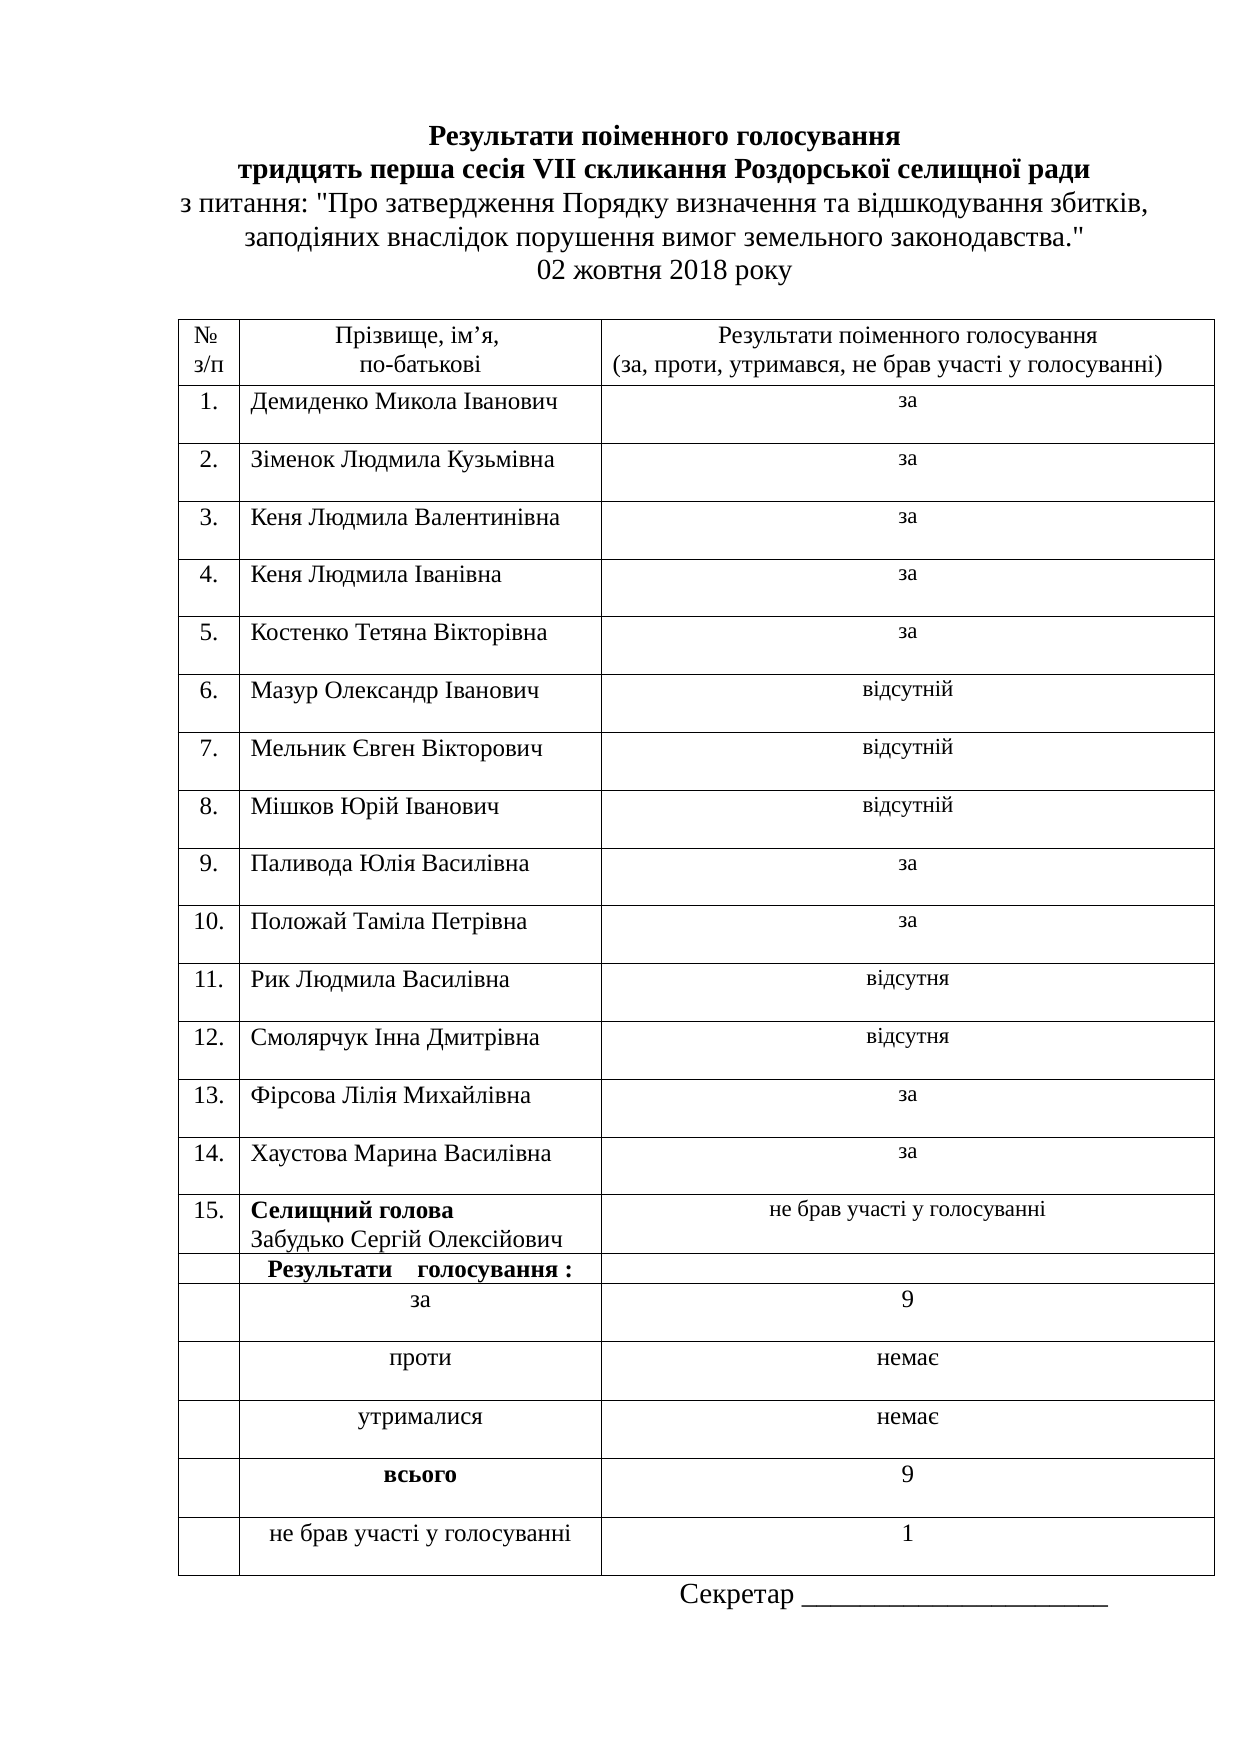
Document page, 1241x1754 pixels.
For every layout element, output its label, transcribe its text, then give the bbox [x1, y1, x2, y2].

table_cell відсутня [602, 964, 1214, 1021]
table_cell [179, 1342, 239, 1400]
table_cell [602, 1254, 1214, 1283]
table_cell Хаустова Марина Василівна [240, 1138, 601, 1194]
table_cell відсутня [602, 1022, 1214, 1079]
table_cell за [602, 906, 1214, 963]
table_cell не брав участі у голосуванні [240, 1518, 601, 1575]
text 02 жовтня 2018 року [177, 252, 1152, 286]
table_cell за [240, 1284, 601, 1341]
table_cell не брав участі у голосуванні [602, 1195, 1214, 1253]
table_cell 8. [179, 791, 239, 847]
table_cell Рик Людмила Василівна [240, 964, 601, 1021]
table_cell Паливода Юлія Василівна [240, 849, 601, 905]
table_cell Кеня Людмила Валентинівна [240, 502, 601, 558]
table_cell Смолярчук Інна Дмитрівна [240, 1022, 601, 1079]
table_cell відсутній [602, 675, 1214, 732]
table_cell за [602, 386, 1214, 443]
table_cell Демиденко Микола Іванович [240, 386, 601, 443]
table_cell [179, 1254, 239, 1283]
text тридцять перша сесія VІІ скликання Роздорської селищної ради [177, 152, 1152, 185]
table_cell 9 [602, 1284, 1214, 1341]
table_cell 9 [602, 1459, 1214, 1517]
table_cell [179, 1401, 239, 1458]
table_cell 4. [179, 560, 239, 616]
table_cell за [602, 444, 1214, 501]
table_cell за [602, 1138, 1214, 1194]
table_cell Результати голосування : [240, 1254, 601, 1283]
table_cell Костенко Тетяна Вікторівна [240, 617, 601, 674]
table_cell 15. [179, 1195, 239, 1253]
table_cell за [602, 617, 1214, 674]
table_cell 1 [602, 1518, 1214, 1575]
table_cell за [602, 502, 1214, 558]
table_cell всього [240, 1459, 601, 1517]
text Результати поіменного голосування [177, 118, 1152, 152]
table_cell утрималися [240, 1401, 601, 1458]
table_cell за [602, 849, 1214, 905]
table_header Результати поіменного голосування (за, проти, утримався, не брав участі у голосуванні) [602, 320, 1214, 385]
table_cell 6. [179, 675, 239, 732]
table_cell відсутній [602, 733, 1214, 790]
table_cell Мазур Олександр Іванович [240, 675, 601, 732]
table_cell Кеня Людмила Іванівна [240, 560, 601, 616]
table_cell немає [602, 1342, 1214, 1400]
table_cell 13. [179, 1080, 239, 1137]
table_cell 10. [179, 906, 239, 963]
table_cell 11. [179, 964, 239, 1021]
text з питання: "Про затвердження Порядку визначення та відшкодування збитків, заподіяних внаслідок порушення вимог земельного законодавства." [177, 185, 1152, 252]
table_cell Мішков Юрій Іванович [240, 791, 601, 847]
table_cell 5. [179, 617, 239, 674]
table_cell 2. [179, 444, 239, 501]
table_cell [179, 1284, 239, 1341]
table_header Прізвище, ім’я, по-батькові [240, 320, 601, 385]
table_cell 12. [179, 1022, 239, 1079]
table_cell Фірсова Лілія Михайлівна [240, 1080, 601, 1137]
table_cell [179, 1459, 239, 1517]
table_cell Зіменок Людмила Кузьмівна [240, 444, 601, 501]
table_cell за [602, 1080, 1214, 1137]
table_cell Положай Таміла Петрівна [240, 906, 601, 963]
table_header № з/п [179, 320, 239, 385]
table_cell 1. [179, 386, 239, 443]
text Секретар _____________________ [177, 1576, 1152, 1610]
table_cell Селищний голова Забудько Сергій Олексійович [240, 1195, 601, 1253]
table_cell немає [602, 1401, 1214, 1458]
table_cell проти [240, 1342, 601, 1400]
table_cell Мельник Євген Вікторович [240, 733, 601, 790]
table_cell 7. [179, 733, 239, 790]
table_cell відсутній [602, 791, 1214, 847]
table_cell 14. [179, 1138, 239, 1194]
table_cell 9. [179, 849, 239, 905]
table_cell [179, 1518, 239, 1575]
table_cell за [602, 560, 1214, 616]
table_cell 3. [179, 502, 239, 558]
